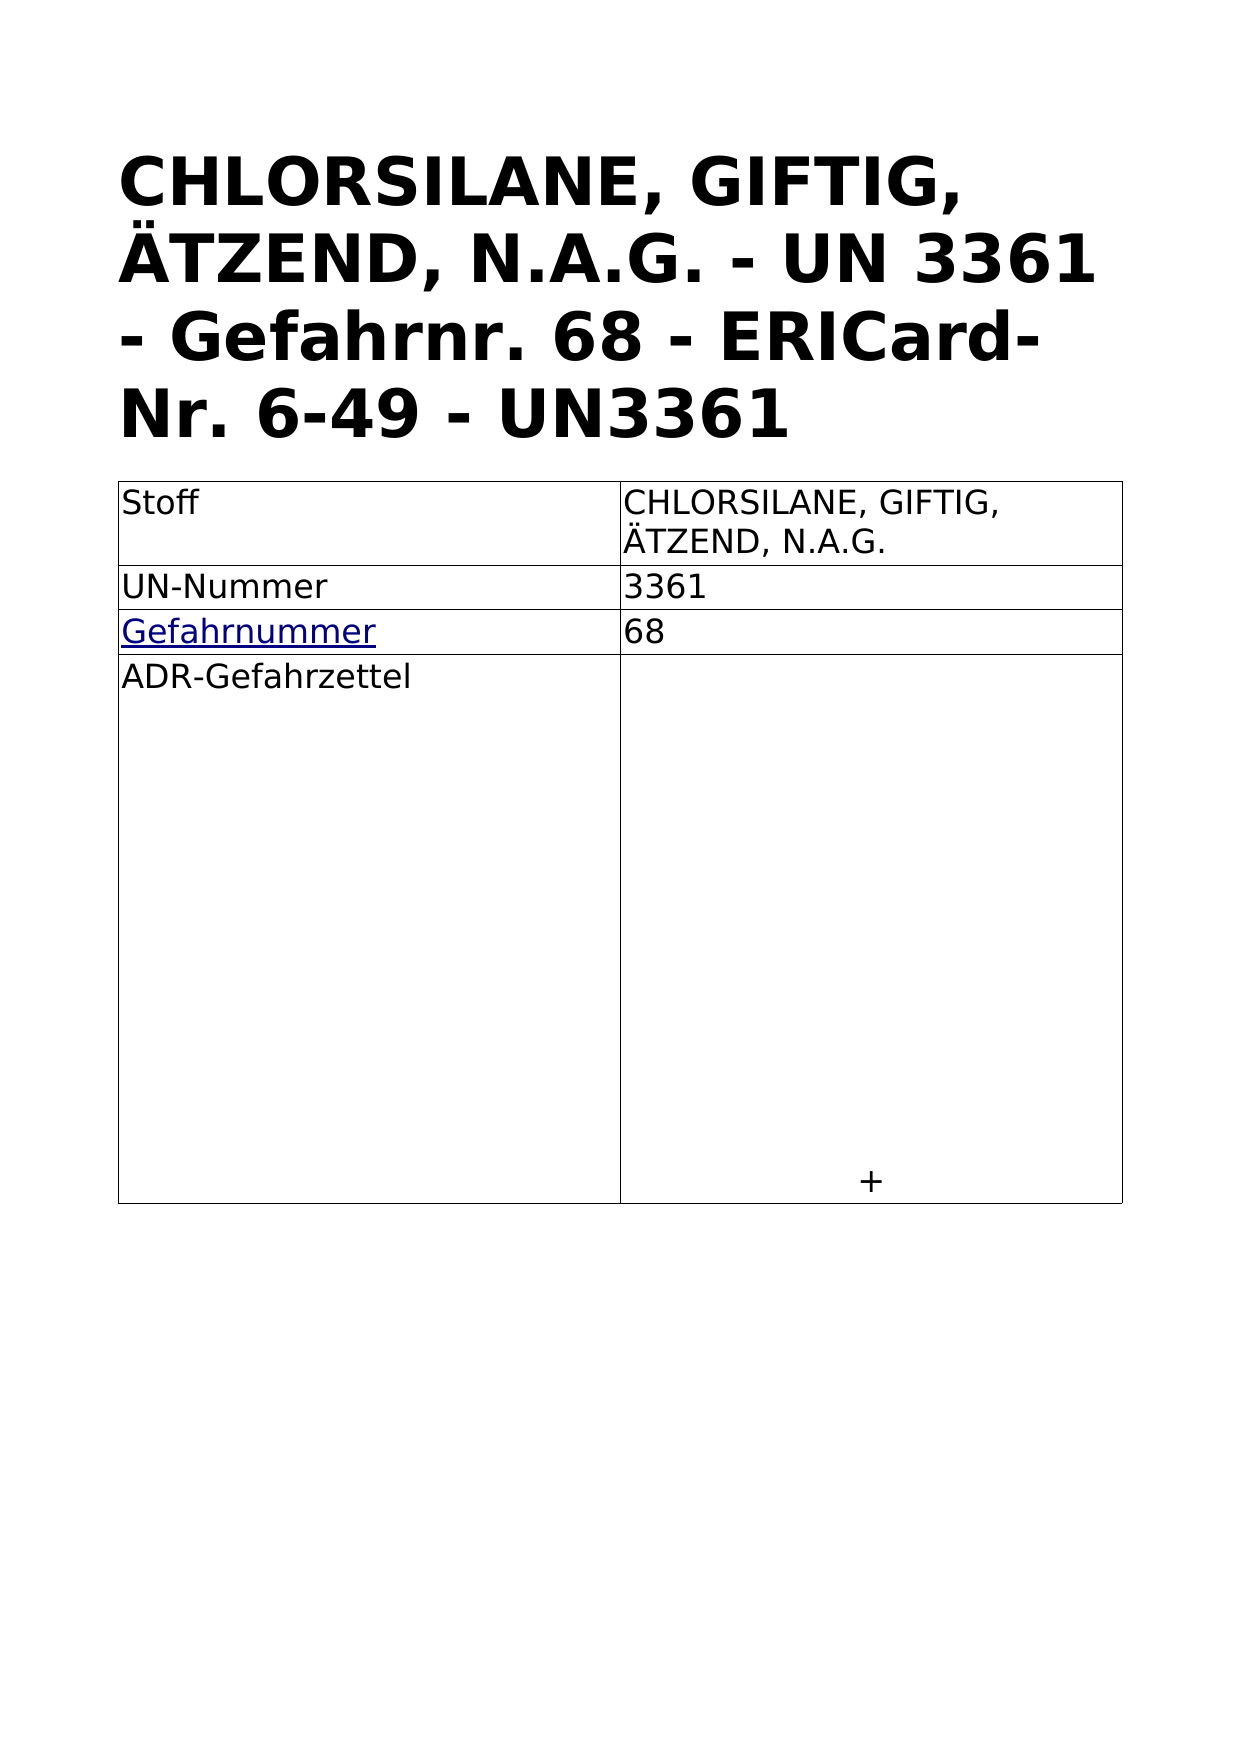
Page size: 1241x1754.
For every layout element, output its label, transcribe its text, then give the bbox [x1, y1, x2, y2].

table_cell Gefahrnummer [119, 610, 620, 654]
table_cell 68 [621, 610, 1122, 654]
table_header Stoff [119, 482, 620, 564]
table_header CHLORSILANE, GIFTIG, ÄTZEND, N.A.G. [621, 482, 1122, 564]
table_cell ADR-Gefahrzettel [119, 655, 620, 1203]
table_cell 3361 [621, 566, 1122, 609]
subtitle CHLORSILANE, GIFTIG, ÄTZEND, N.A.G. - UN 3361 - Gefahrnr. 68 - ERICard-Nr. 6-49 - UN3361 [118, 143, 1122, 453]
table_cell UN-Nummer [119, 566, 620, 609]
table_cell + [621, 655, 1122, 1203]
